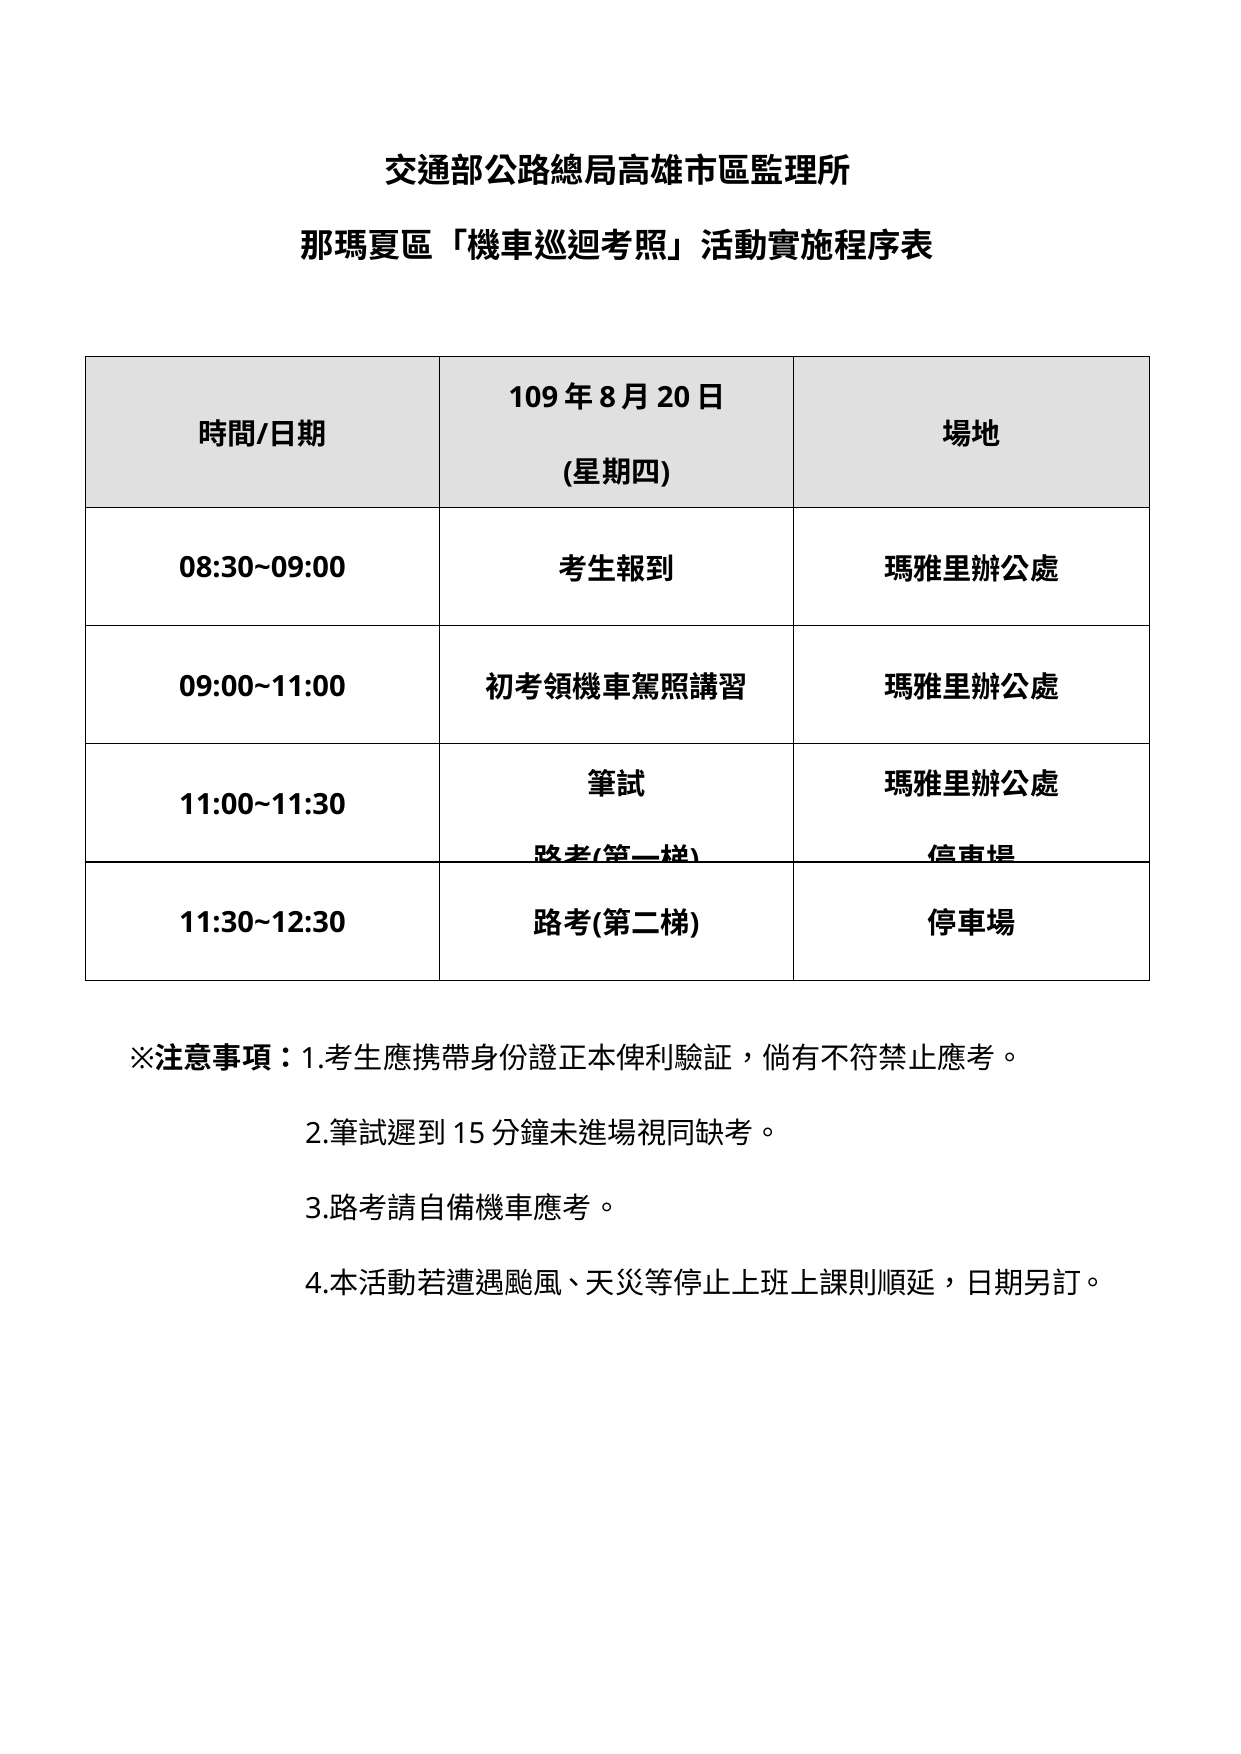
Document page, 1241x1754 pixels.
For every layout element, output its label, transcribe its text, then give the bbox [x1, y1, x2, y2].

table_cell 筆試 路考(第一梯) [440, 744, 793, 861]
table_header 109年8月20日 (星期四) [440, 357, 793, 507]
text ※注意事項：1.考生應携帶身份證正本俾利驗証，倘有不符禁止應考。 [130, 1018, 1104, 1093]
table_cell 瑪雅里辦公處 停車場 [794, 744, 1149, 861]
table_cell 停車場 [794, 863, 1149, 979]
table_header 場地 [794, 357, 1149, 507]
table_header 時間/日期 [86, 357, 439, 507]
text 那瑪夏區「機車巡迴考照」活動實施程序表 [130, 206, 1104, 281]
table_cell 瑪雅里辦公處 [794, 508, 1149, 625]
table_cell 11:00~11:30 [86, 744, 439, 861]
text 2.筆試遲到15分鐘未進場視同缺考。 [130, 1093, 1104, 1168]
text 4.本活動若遭遇颱風、天災等停止上班上課則順延，日期另訂。 [130, 1243, 1104, 1318]
table_cell 08:30~09:00 [86, 508, 439, 625]
table_cell 09:00~11:00 [86, 626, 439, 743]
text 交通部公路總局高雄市區監理所 [130, 131, 1104, 206]
table_cell 初考領機車駕照講習 [440, 626, 793, 743]
text 3.路考請自備機車應考。 [130, 1168, 1104, 1243]
table_cell 考生報到 [440, 508, 793, 625]
table_cell 11:30~12:30 [86, 863, 439, 979]
table_cell 瑪雅里辦公處 [794, 626, 1149, 743]
table_cell 路考(第二梯) [440, 863, 793, 979]
